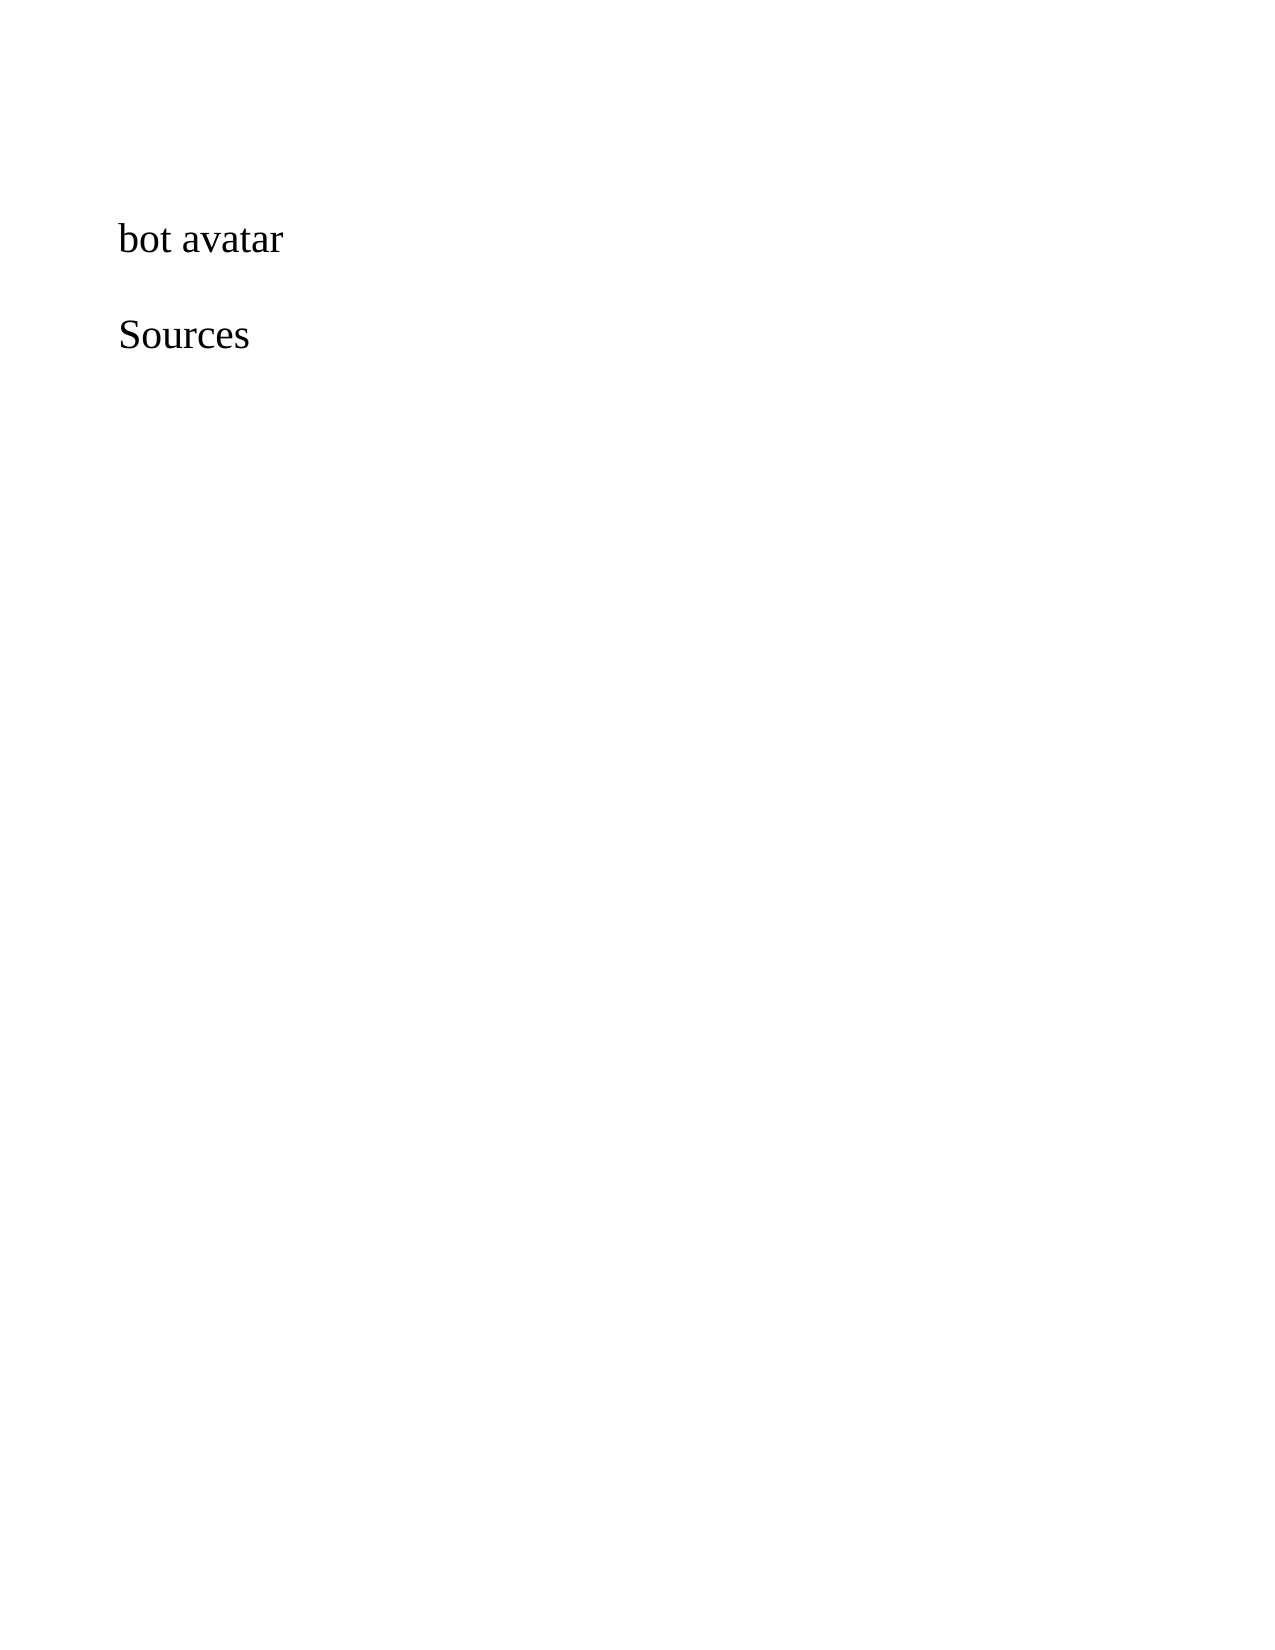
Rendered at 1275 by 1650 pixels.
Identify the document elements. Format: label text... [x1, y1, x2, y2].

text bot avatar [118, 214, 1157, 262]
text Sources [118, 310, 1157, 358]
